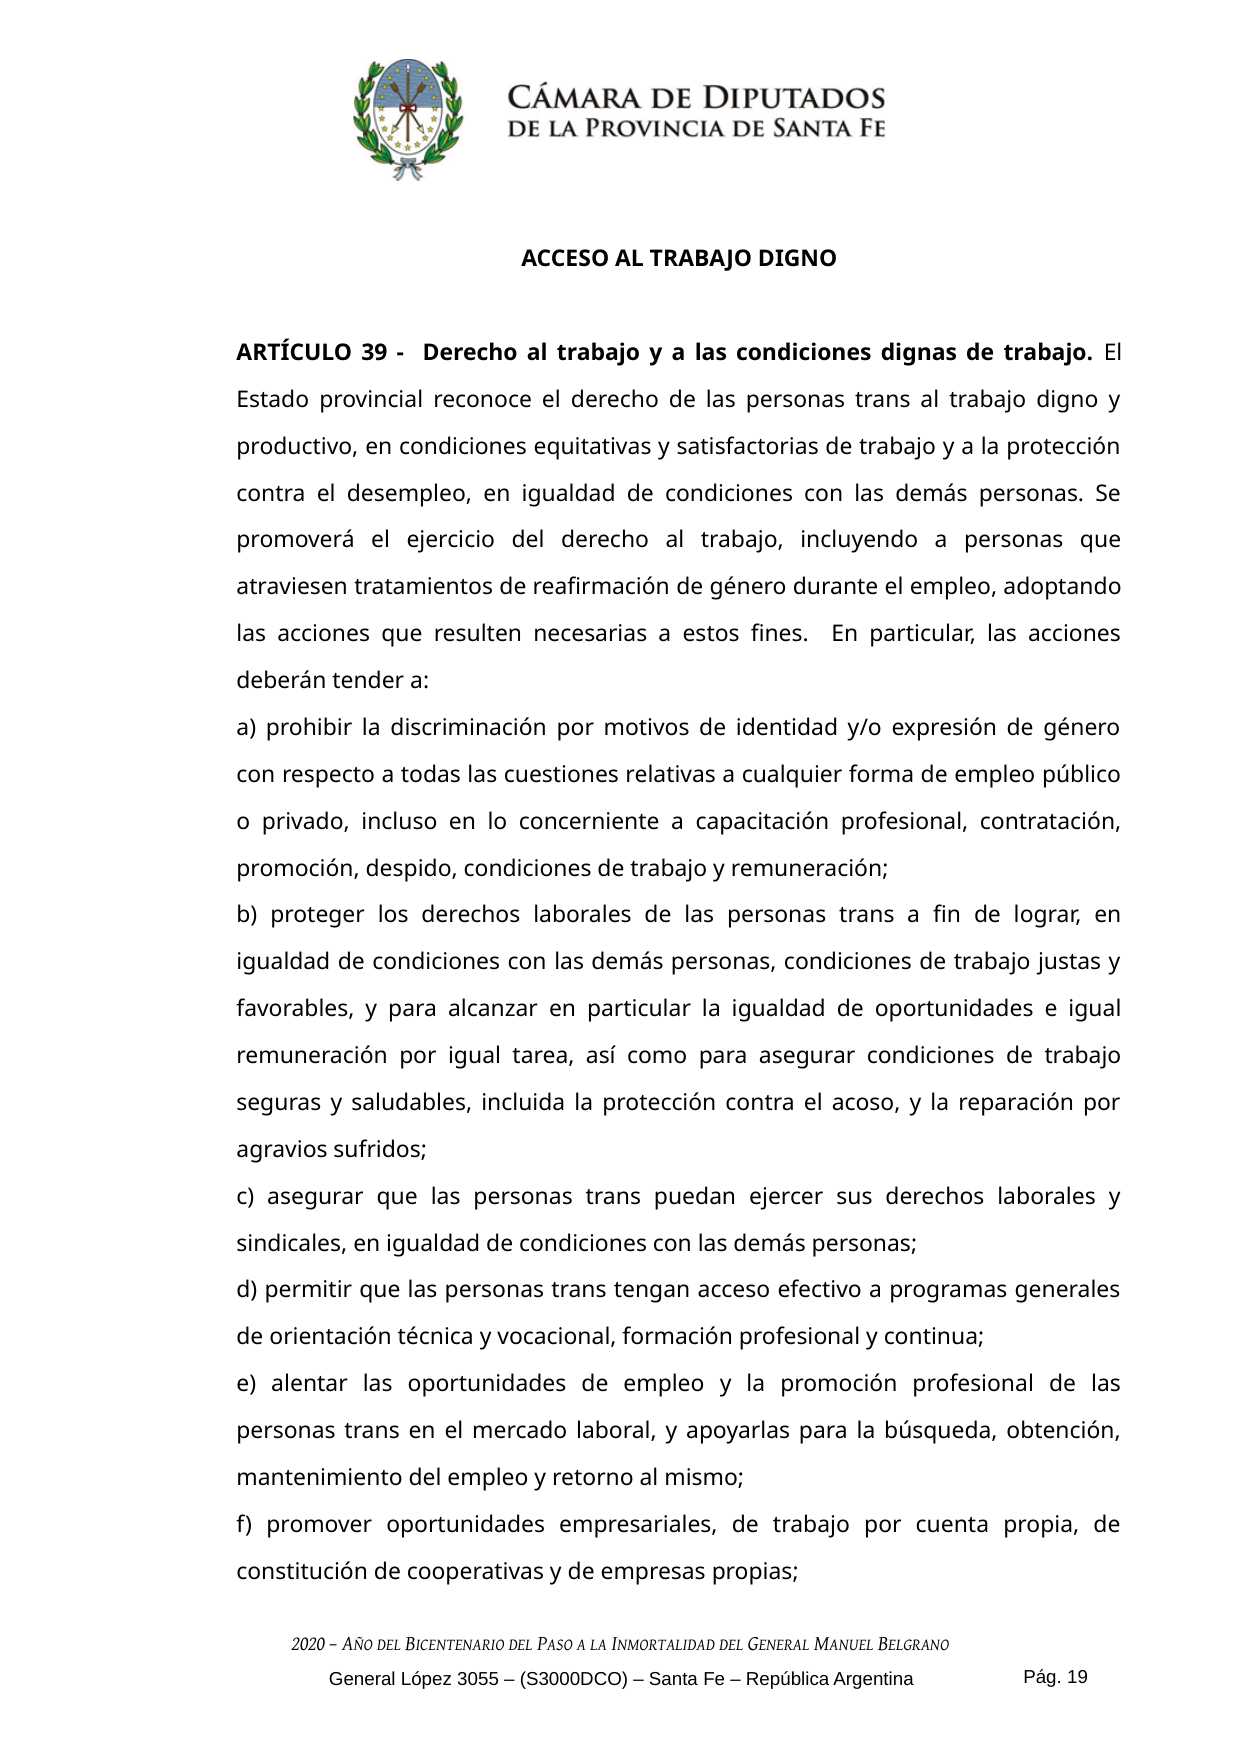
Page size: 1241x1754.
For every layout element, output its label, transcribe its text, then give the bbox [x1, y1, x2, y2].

text e) alentar las oportunidades de empleo y la promoción profesional de las personas trans en el mercado laboral, y apoyarlas para la búsqueda, obtención, mantenimiento del empleo y retorno al mismo; [236, 1367, 1122, 1492]
text ARTÍCULO 39 - Derecho al trabajo y a las condiciones dignas de trabajo. El Estado provincial reconoce el derecho de las personas trans al trabajo digno y productivo, en condiciones equitativas y satisfactorias de trabajo y a la protección contra el desempleo, en igualdad de condiciones con las demás personas. Se promoverá el ejercicio del derecho al trabajo, incluyendo a personas que atraviesen tratamientos de reafirmación de género durante el empleo, adoptando las acciones que resulten necesarias a estos fines. En particular, las acciones deberán tender a: [236, 336, 1122, 695]
text d) permitir que las personas trans tengan acceso efectivo a programas generales de orientación técnica y vocacional, formación profesional y continua; [236, 1273, 1122, 1352]
text c) asegurar que las personas trans puedan ejercer sus derechos laborales y sindicales, en igualdad de condiciones con las demás personas; [236, 1180, 1122, 1258]
text Acceso al trabajo digno [236, 242, 1122, 273]
text f) promover oportunidades empresariales, de trabajo por cuenta propia, de constitución de cooperativas y de empresas propias; [236, 1508, 1122, 1586]
text a) prohibir la discriminación por motivos de identidad y/o expresión de género con respecto a todas las cuestiones relativas a cualquier forma de empleo público o privado, incluso en lo concerniente a capacitación profesional, contratación, promoción, despido, condiciones de trabajo y remuneración; [236, 711, 1122, 883]
text b) proteger los derechos laborales de las personas trans a fin de lograr, en igualdad de condiciones con las demás personas, condiciones de trabajo justas y favorables, y para alcanzar en particular la igualdad de oportunidades e igual remuneración por igual tarea, así como para asegurar condiciones de trabajo seguras y saludables, incluida la protección contra el acoso, y la reparación por agravios sufridos; [236, 898, 1122, 1164]
